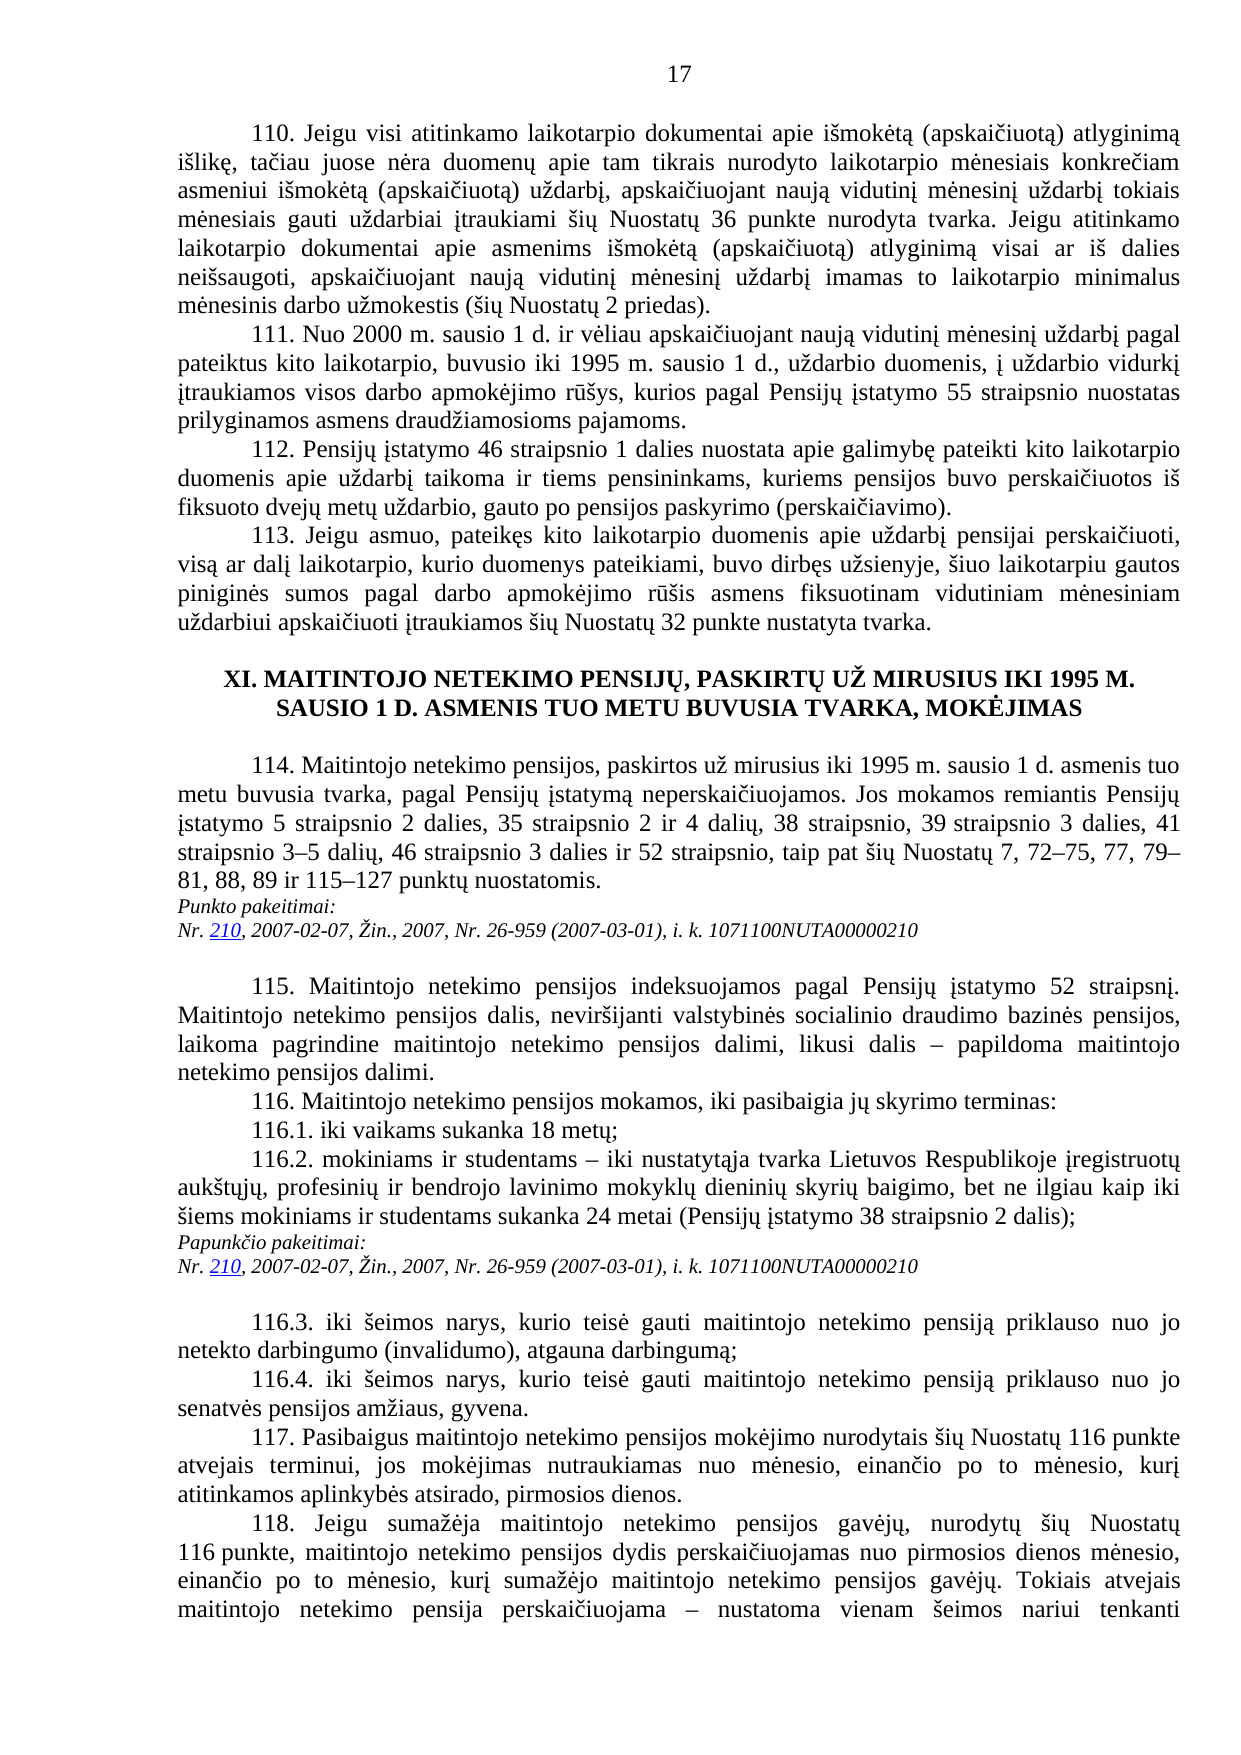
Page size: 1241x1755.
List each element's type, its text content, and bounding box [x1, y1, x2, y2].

text XI. MAITINTOJO NETEKIMO PENSIJŲ, PASKIRTŲ UŽ MIRUSIUS IKI 1995 M. SAUSIO 1 D. ASMENIS TUO METU BUVUSIA TVARKA, MOKĖJIMAS [177, 664, 1181, 722]
text 112. Pensijų įstatymo 46 straipsnio 1 dalies nuostata apie galimybę pateikti kito laikotarpio duomenis apie uždarbį taikoma ir tiems pensininkams, kuriems pensijos buvo perskaičiuotos iš fiksuoto dvejų metų uždarbio, gauto po pensijos paskyrimo (perskaičiavimo). [177, 434, 1181, 521]
text 117. Pasibaigus maitintojo netekimo pensijos mokėjimo nurodytais šių Nuostatų 116 punkte atvejais terminui, jos mokėjimas nutraukiamas nuo mėnesio, einančio po to mėnesio, kurį atitinkamos aplinkybės atsirado, pirmosios dienos. [177, 1422, 1181, 1508]
text 116.2. mokiniams ir studentams – iki nustatytąja tvarka Lietuvos Respublikoje įregistruotų aukštųjų, profesinių ir bendrojo lavinimo mokyklų dieninių skyrių baigimo, bet ne ilgiau kaip iki šiems mokiniams ir studentams sukanka 24 metai (Pensijų įstatymo 38 straipsnio 2 dalis); [177, 1144, 1181, 1230]
text Nr. 210, 2007-02-07, Žin., 2007, Nr. 26-959 (2007-03-01), i. k. 1071100NUTA00000210 [177, 918, 1181, 942]
text Papunkčio pakeitimai: [177, 1230, 1181, 1254]
text 116.4. iki šeimos narys, kurio teisė gauti maitintojo netekimo pensiją priklauso nuo jo senatvės pensijos amžiaus, gyvena. [177, 1364, 1181, 1422]
text 116.3. iki šeimos narys, kurio teisė gauti maitintojo netekimo pensiją priklauso nuo jo netekto darbingumo (invalidumo), atgauna darbingumą; [177, 1307, 1181, 1364]
text 110. Jeigu visi atitinkamo laikotarpio dokumentai apie išmokėtą (apskaičiuotą) atlyginimą išlikę, tačiau juose nėra duomenų apie tam tikrais nurodyto laikotarpio mėnesiais konkrečiam asmeniui išmokėtą (apskaičiuotą) uždarbį, apskaičiuojant naują vidutinį mėnesinį uždarbį tokiais mėnesiais gauti uždarbiai įtraukiami šių Nuostatų 36 punkte nurodyta tvarka. Jeigu atitinkamo laikotarpio dokumentai apie asmenims išmokėtą (apskaičiuotą) atlyginimą visai ar iš dalies neišsaugoti, apskaičiuojant naują vidutinį mėnesinį uždarbį imamas to laikotarpio minimalus mėnesinis darbo užmokestis (šių Nuostatų 2 priedas). [177, 118, 1181, 319]
text 116. Maitintojo netekimo pensijos mokamos, iki pasibaigia jų skyrimo terminas: [177, 1086, 1181, 1115]
text 114. Maitintojo netekimo pensijos, paskirtos už mirusius iki 1995 m. sausio 1 d. asmenis tuo metu buvusia tvarka, pagal Pensijų įstatymą neperskaičiuojamos. Jos mokamos remiantis Pensijų įstatymo 5 straipsnio 2 dalies, 35 straipsnio 2 ir 4 dalių, 38 straipsnio, 39 straipsnio 3 dalies, 41 straipsnio 3–5 dalių, 46 straipsnio 3 dalies ir 52 straipsnio, taip pat šių Nuostatų 7, 72–75, 77, 79–81, 88, 89 ir 115–127 punktų nuostatomis. [177, 751, 1181, 894]
text 111. Nuo 2000 m. sausio 1 d. ir vėliau apskaičiuojant naują vidutinį mėnesinį uždarbį pagal pateiktus kito laikotarpio, buvusio iki 1995 m. sausio 1 d., uždarbio duomenis, į uždarbio vidurkį įtraukiamos visos darbo apmokėjimo rūšys, kurios pagal Pensijų įstatymo 55 straipsnio nuostatas prilyginamos asmens draudžiamosioms pajamoms. [177, 319, 1181, 434]
text 116.1. iki vaikams sukanka 18 metų; [177, 1115, 1181, 1144]
text Nr. 210, 2007-02-07, Žin., 2007, Nr. 26-959 (2007-03-01), i. k. 1071100NUTA00000210 [177, 1254, 1181, 1278]
text Punkto pakeitimai: [177, 894, 1181, 918]
text 115. Maitintojo netekimo pensijos indeksuojamos pagal Pensijų įstatymo 52 straipsnį. Maitintojo netekimo pensijos dalis, neviršijanti valstybinės socialinio draudimo bazinės pensijos, laikoma pagrindine maitintojo netekimo pensijos dalimi, likusi dalis – papildoma maitintojo netekimo pensijos dalimi. [177, 971, 1181, 1086]
text 113. Jeigu asmuo, pateikęs kito laikotarpio duomenis apie uždarbį pensijai perskaičiuoti, visą ar dalį laikotarpio, kurio duomenys pateikiami, buvo dirbęs užsienyje, šiuo laikotarpiu gautos piniginės sumos pagal darbo apmokėjimo rūšis asmens fiksuotinam vidutiniam mėnesiniam uždarbiui apskaičiuoti įtraukiamos šių Nuostatų 32 punkte nustatyta tvarka. [177, 521, 1181, 636]
text 118. Jeigu sumažėja maitintojo netekimo pensijos gavėjų, nurodytų šių Nuostatų 116 punkte, maitintojo netekimo pensijos dydis perskaičiuojamas nuo pirmosios dienos mėnesio, einančio po to mėnesio, kurį sumažėjo maitintojo netekimo pensijos gavėjų. Tokiais atvejais maitintojo netekimo pensija perskaičiuojama – nustatoma vienam šeimos nariui tenkanti [177, 1508, 1181, 1623]
